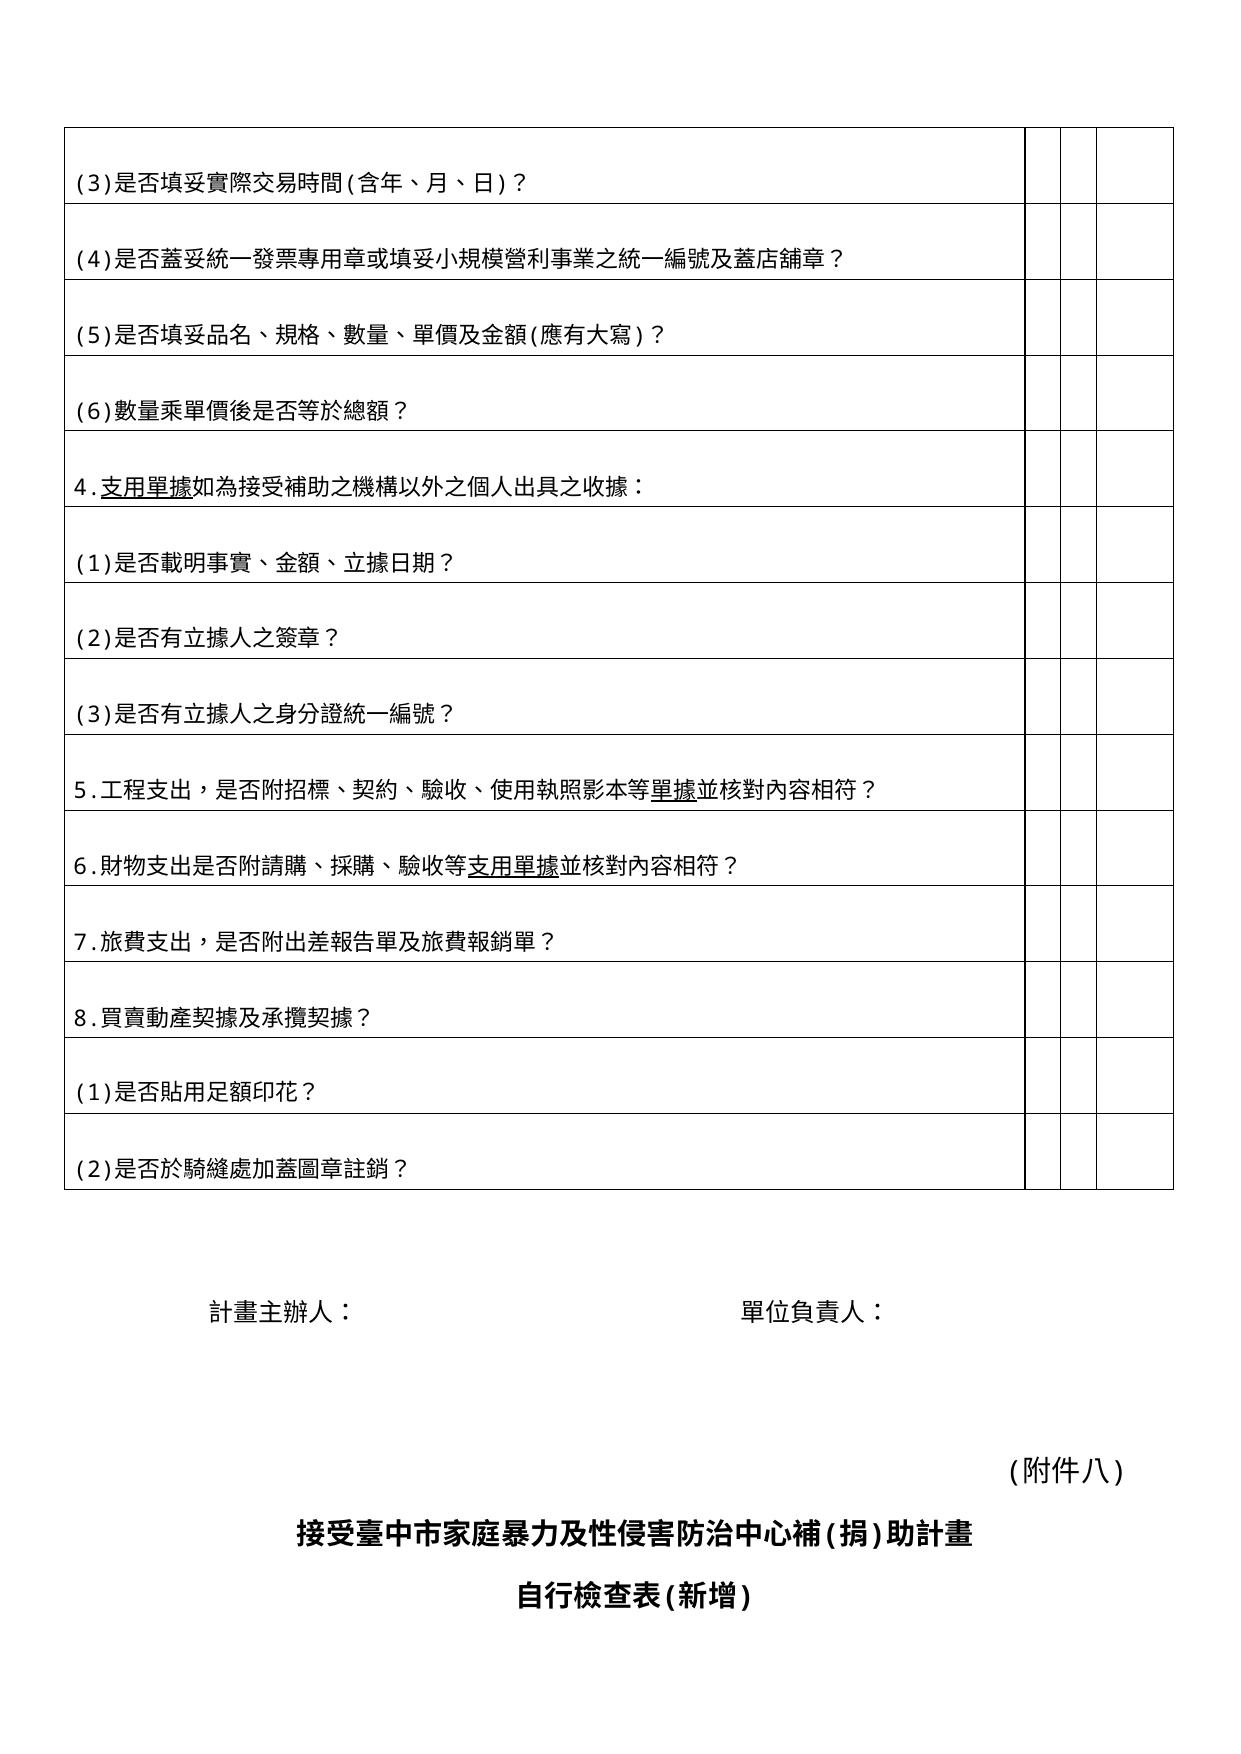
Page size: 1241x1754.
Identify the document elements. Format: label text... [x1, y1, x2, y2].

table_cell [1097, 1114, 1173, 1189]
table_cell 7.旅費支出，是否附出差報告單及旅費報銷單？ [65, 886, 1024, 961]
table_cell [1097, 811, 1173, 885]
table_cell [1097, 735, 1173, 809]
table_cell [1026, 659, 1060, 734]
table_cell (6)數量乘單價後是否等於總額？ [65, 356, 1024, 430]
table_cell (1)是否載明事實、金額、立據日期？ [65, 507, 1024, 582]
text 接受臺中市家庭暴力及性侵害防治中心補(捐)助計畫 [177, 1490, 1092, 1553]
table_cell [1097, 583, 1173, 658]
table_cell [1097, 1038, 1173, 1113]
table_cell (3)是否填妥實際交易時間(含年、月、日)？ [65, 128, 1024, 203]
text 自行檢查表(新增) [177, 1553, 1092, 1615]
table_cell 4.支用單據如為接受補助之機構以外之個人出具之收據： [65, 431, 1024, 506]
table_cell [1061, 811, 1096, 885]
table_cell [1026, 204, 1060, 279]
table_cell [1026, 1114, 1060, 1189]
table_cell [1026, 811, 1060, 885]
table_cell [1026, 1038, 1060, 1113]
table_cell 8.買賣動產契據及承攬契據？ [65, 962, 1024, 1037]
table_cell [1061, 1038, 1096, 1113]
table_cell (1)是否貼用足額印花？ [65, 1038, 1024, 1113]
table_cell [1061, 204, 1096, 279]
table_cell [1061, 128, 1096, 203]
table_cell [1061, 962, 1096, 1037]
table_cell [1097, 886, 1173, 961]
table_cell [1097, 507, 1173, 582]
table_cell [1026, 735, 1060, 809]
table_cell 6.財物支出是否附請購、採購、驗收等支用單據並核對內容相符？ [65, 811, 1024, 885]
table_cell (4)是否蓋妥統一發票專用章或填妥小規模營利事業之統一編號及蓋店舖章？ [65, 204, 1024, 279]
table_cell [1026, 962, 1060, 1037]
table_cell [1061, 356, 1096, 430]
table_cell [1061, 886, 1096, 961]
table_cell [1097, 356, 1173, 430]
table_cell [1061, 1114, 1096, 1189]
table_cell [1026, 431, 1060, 506]
text 計畫主辦人： 單位負責人： [208, 1269, 1092, 1332]
table_cell (2)是否有立據人之簽章？ [65, 583, 1024, 658]
table_cell [1097, 280, 1173, 354]
table_cell (3)是否有立據人之身分證統一編號？ [65, 659, 1024, 734]
table_cell [1097, 128, 1173, 203]
table_cell [1061, 659, 1096, 734]
table_cell [1097, 431, 1173, 506]
table_cell (2)是否於騎縫處加蓋圖章註銷？ [65, 1114, 1024, 1189]
table_cell [1061, 583, 1096, 658]
table_cell (5)是否填妥品名、規格、數量、單價及金額(應有大寫)？ [65, 280, 1024, 354]
table_cell [1061, 735, 1096, 809]
table_cell [1097, 962, 1173, 1037]
table_cell [1026, 583, 1060, 658]
table_cell [1061, 280, 1096, 354]
table_cell [1097, 204, 1173, 279]
table_cell [1026, 280, 1060, 354]
table_cell [1026, 128, 1060, 203]
table_cell [1061, 431, 1096, 506]
table_cell [1061, 507, 1096, 582]
text (附件八) [132, 1428, 1127, 1490]
table_cell [1026, 356, 1060, 430]
table_cell [1026, 507, 1060, 582]
table_cell [1097, 659, 1173, 734]
table_cell 5.工程支出，是否附招標、契約、驗收、使用執照影本等單據並核對內容相符？ [65, 735, 1024, 809]
table_cell [1026, 886, 1060, 961]
